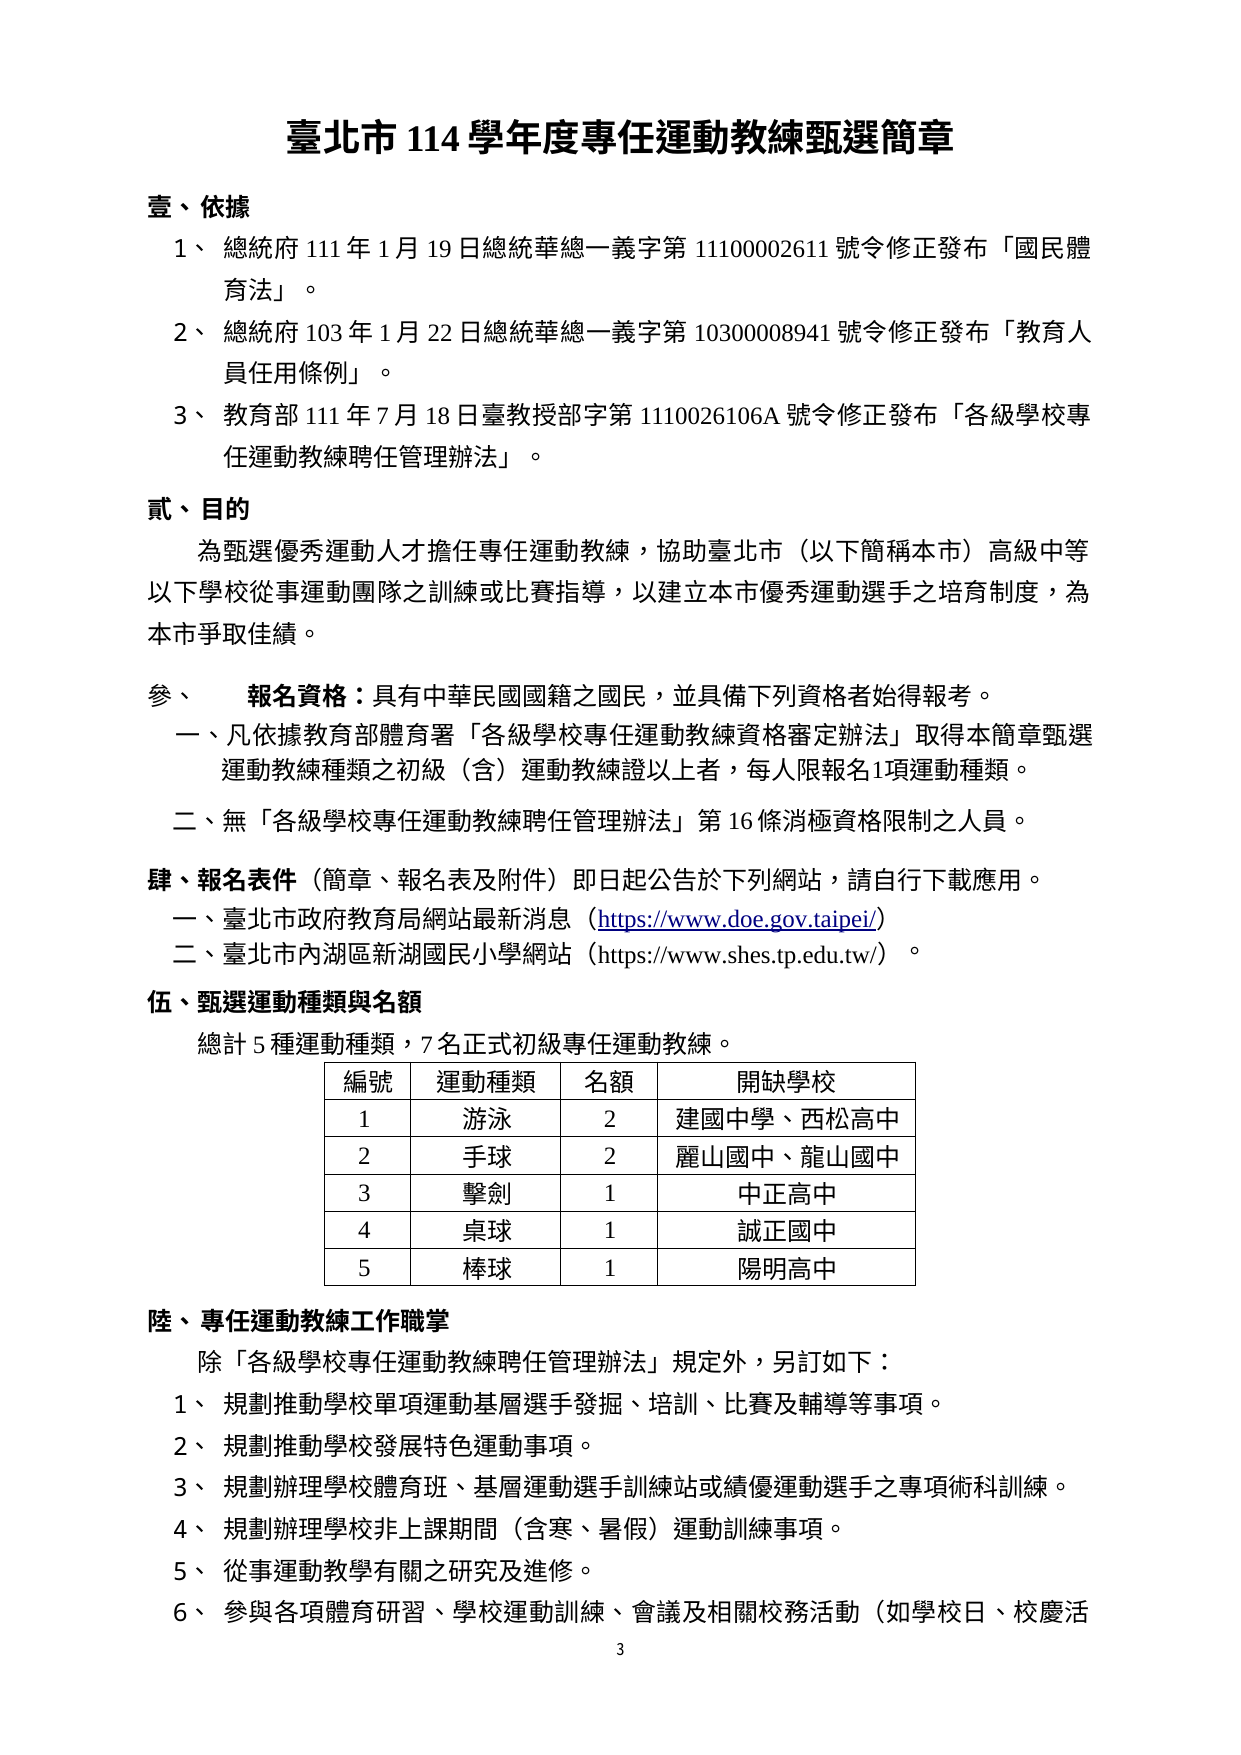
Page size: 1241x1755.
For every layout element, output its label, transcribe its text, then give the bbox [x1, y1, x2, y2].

list 教育部111年7月18日臺教授部字第1110026106A號令修正發布「各級學校專任運動教練聘任管理辦法」。 [173, 391, 1093, 474]
list 參與各項體育研習、學校運動訓練、會議及相關校務活動（如學校日、校慶活 [173, 1588, 1093, 1630]
table_cell 中正高中 [658, 1175, 915, 1211]
table_header 運動種類 [411, 1063, 560, 1099]
table_cell 2 [325, 1137, 410, 1173]
table_cell 誠正國中 [658, 1212, 915, 1248]
table_cell 游泳 [411, 1100, 560, 1136]
table_cell 1 [561, 1175, 657, 1211]
table_header 開缺學校 [658, 1063, 915, 1099]
text 為甄選優秀運動人才擔任專任運動教練，協助臺北市（以下簡稱本市）高級中等以下學校從事運動團隊之訓練或比賽指導，以建立本市優秀運動選手之培育制度，為本市爭取佳績。 [148, 527, 1093, 652]
table_header 名額 [561, 1063, 657, 1099]
text 伍、甄選運動種類與名額 [148, 978, 1093, 1020]
text 一、臺北市政府教育局網站最新消息（https://www.doe.gov.taipei/） [148, 897, 1095, 932]
table_cell 5 [325, 1249, 410, 1285]
table_cell 1 [325, 1100, 410, 1136]
text 肆、報名表件（簡章、報名表及附件）即日起公告於下列網站，請自行下載應用。 [148, 861, 1095, 897]
list 依據 [148, 183, 1093, 224]
text 臺北市114學年度專任運動教練甄選簡章 [148, 108, 1093, 162]
table_cell 建國中學、西松高中 [658, 1100, 915, 1136]
list 規劃推動學校單項運動基層選手發掘、培訓、比賽及輔導等事項。 [173, 1380, 1093, 1422]
table_header 編號 [325, 1063, 410, 1099]
table_cell 桌球 [411, 1212, 560, 1248]
list 報名資格：具有中華民國國籍之國民，並具備下列資格者始得報考。 [148, 677, 1095, 713]
table_cell 棒球 [411, 1249, 560, 1285]
table_cell 麗山國中、龍山國中 [658, 1137, 915, 1173]
list 總統府111年1月19日總統華總一義字第11100002611號令修正發布「國民體育法」。 [173, 224, 1093, 308]
table_cell 1 [561, 1249, 657, 1285]
table_cell 擊劍 [411, 1175, 560, 1211]
text 二、臺北市內湖區新湖國民小學網站（https://www.shes.tp.edu.tw/）。 [148, 932, 1095, 968]
list 規劃推動學校發展特色運動事項。 [173, 1422, 1093, 1463]
table_cell 手球 [411, 1137, 560, 1173]
list 專任運動教練工作職掌 [148, 1297, 1093, 1338]
text 二、無「各級學校專任運動教練聘任管理辦法」第16條消極資格限制之人員。 [148, 794, 1093, 836]
list 總統府103年1月22日總統華總一義字第10300008941號令修正發布「教育人員任用條例」。 [173, 308, 1093, 391]
table_cell 2 [561, 1137, 657, 1173]
list 從事運動教學有關之研究及進修。 [173, 1547, 1093, 1588]
list 目的 [148, 485, 1093, 527]
table_cell 1 [561, 1212, 657, 1248]
table_cell 陽明高中 [658, 1249, 915, 1285]
text 總計5種運動種類，7名正式初級專任運動教練。 [198, 1020, 1093, 1062]
table_cell 4 [325, 1212, 410, 1248]
list 規劃辦理學校體育班、基層運動選手訓練站或績優運動選手之專項術科訓練。 [173, 1463, 1093, 1505]
table_cell 2 [561, 1100, 657, 1136]
list 規劃辦理學校非上課期間（含寒、暑假）運動訓練事項。 [173, 1505, 1093, 1547]
text 除「各級學校專任運動教練聘任管理辦法」規定外，另訂如下： [148, 1338, 1093, 1380]
text 一、凡依據教育部體育署「各級學校專任運動教練資格審定辦法」取得本簡章甄選運動教練種類之初級（含）運動教練證以上者，每人限報名1項運動種類。 [148, 713, 1095, 784]
table_cell 3 [325, 1175, 410, 1211]
